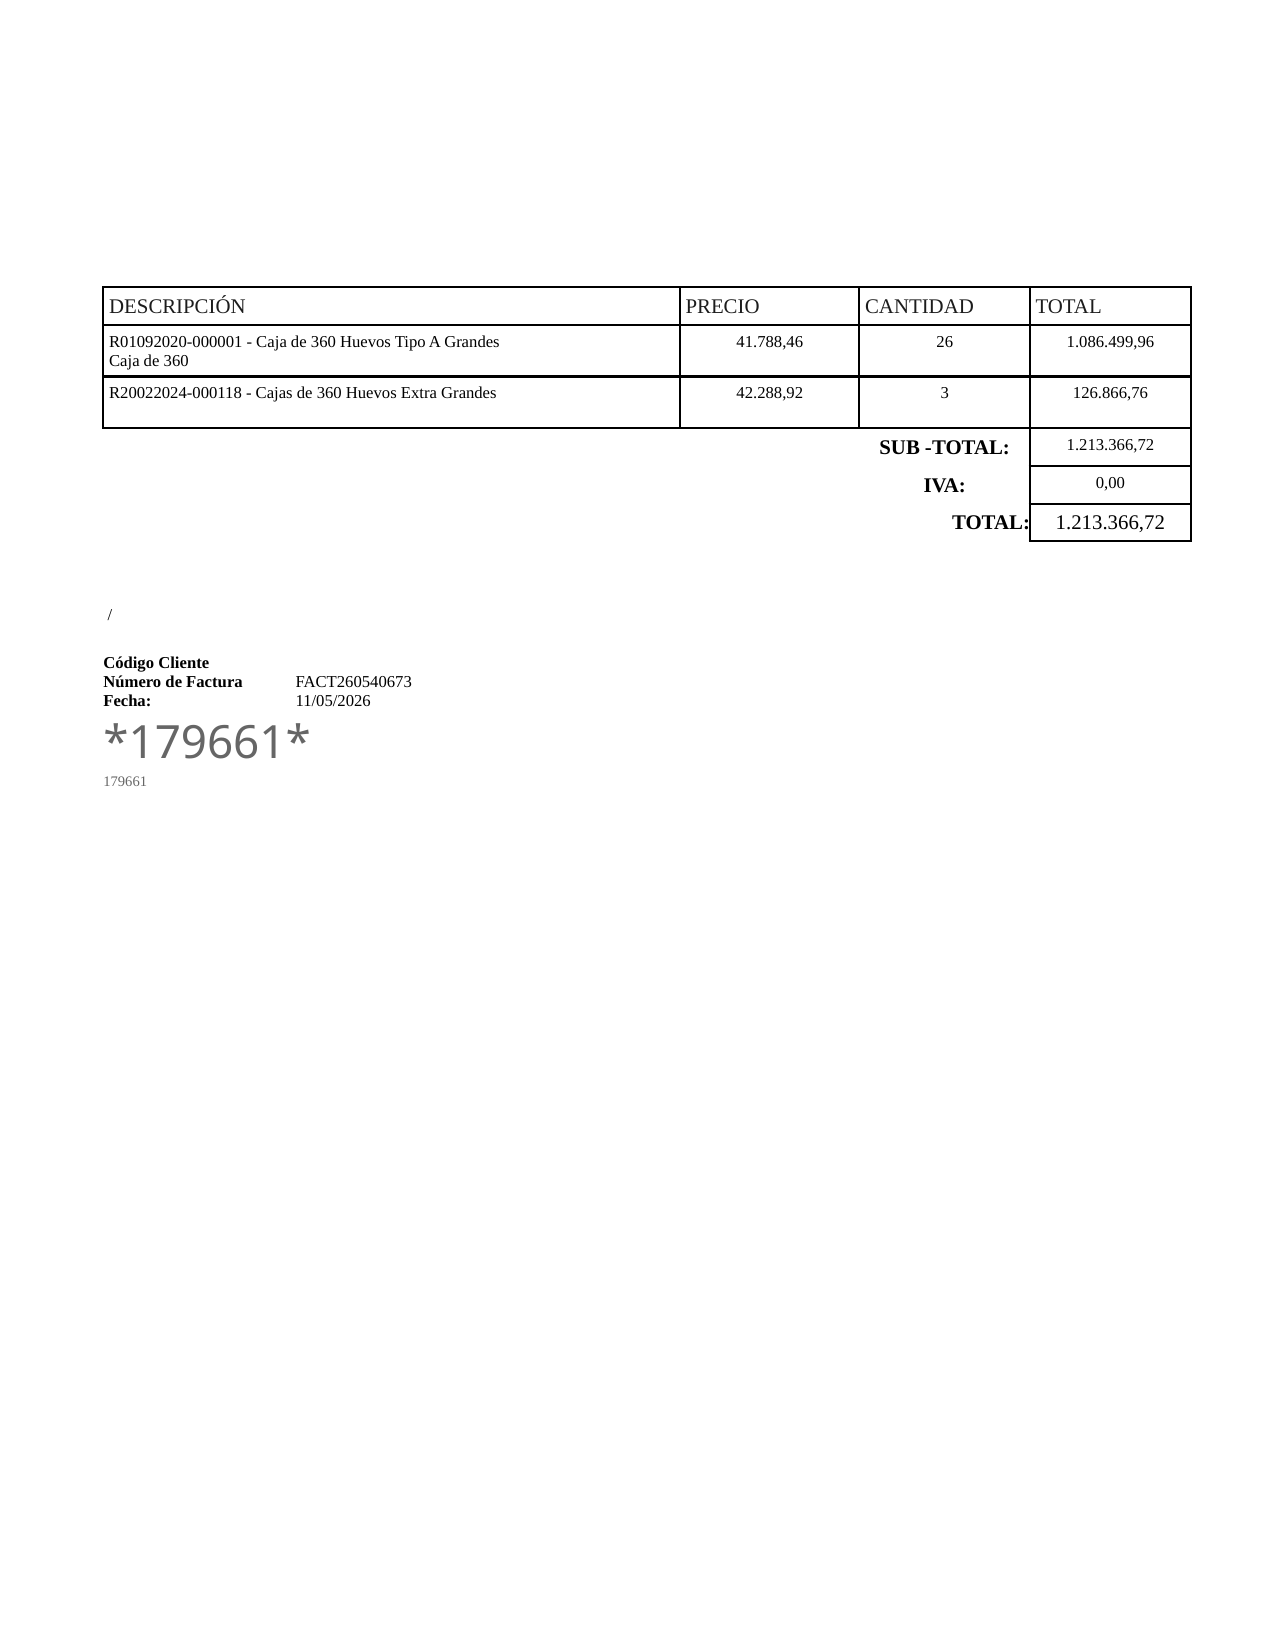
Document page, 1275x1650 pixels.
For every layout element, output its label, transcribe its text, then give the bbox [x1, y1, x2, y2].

table_cell 0,00 [1031, 467, 1190, 502]
table_cell / [103, 605, 858, 624]
table_cell [103, 566, 858, 585]
table_header [295, 653, 517, 672]
table_cell [103, 585, 858, 604]
table_cell TOTAL: [859, 503, 1029, 540]
table_cell 41.788,46 [681, 326, 858, 375]
table_header DESCRIPCIÓN [104, 288, 679, 323]
table_header CANTIDAD [860, 288, 1029, 323]
table_cell Número de Factura [103, 672, 295, 691]
table_header PRECIO [681, 288, 858, 323]
table_cell 1.213.366,72 [1031, 429, 1190, 465]
table_cell Fecha: [103, 691, 295, 710]
table_cell 11/05/2026 [295, 691, 517, 710]
table_cell 1.086.499,96 [1031, 326, 1190, 375]
text *179661* [103, 710, 1137, 772]
table_cell R20022024-000118 - Cajas de 360 Huevos Extra Grandes [104, 378, 679, 427]
text 179661 [103, 772, 1137, 789]
table_cell SUB -TOTAL: [859, 429, 1029, 465]
table_cell R01092020-000001 - Caja de 360 Huevos Tipo A Grandes Caja de 360 [104, 326, 679, 375]
table_cell 3 [860, 378, 1029, 427]
table_cell 1.213.366,72 [1031, 505, 1190, 540]
table_cell 126.866,76 [1031, 378, 1190, 427]
table_cell 26 [860, 326, 1029, 375]
table_header [103, 542, 858, 566]
table_header Código Cliente [103, 653, 295, 672]
table_header TOTAL [1031, 288, 1190, 323]
table_cell IVA: [859, 465, 1029, 502]
table_cell 42.288,92 [681, 378, 858, 427]
table_cell [103, 429, 859, 540]
table_cell FACT260540673 [295, 672, 517, 691]
